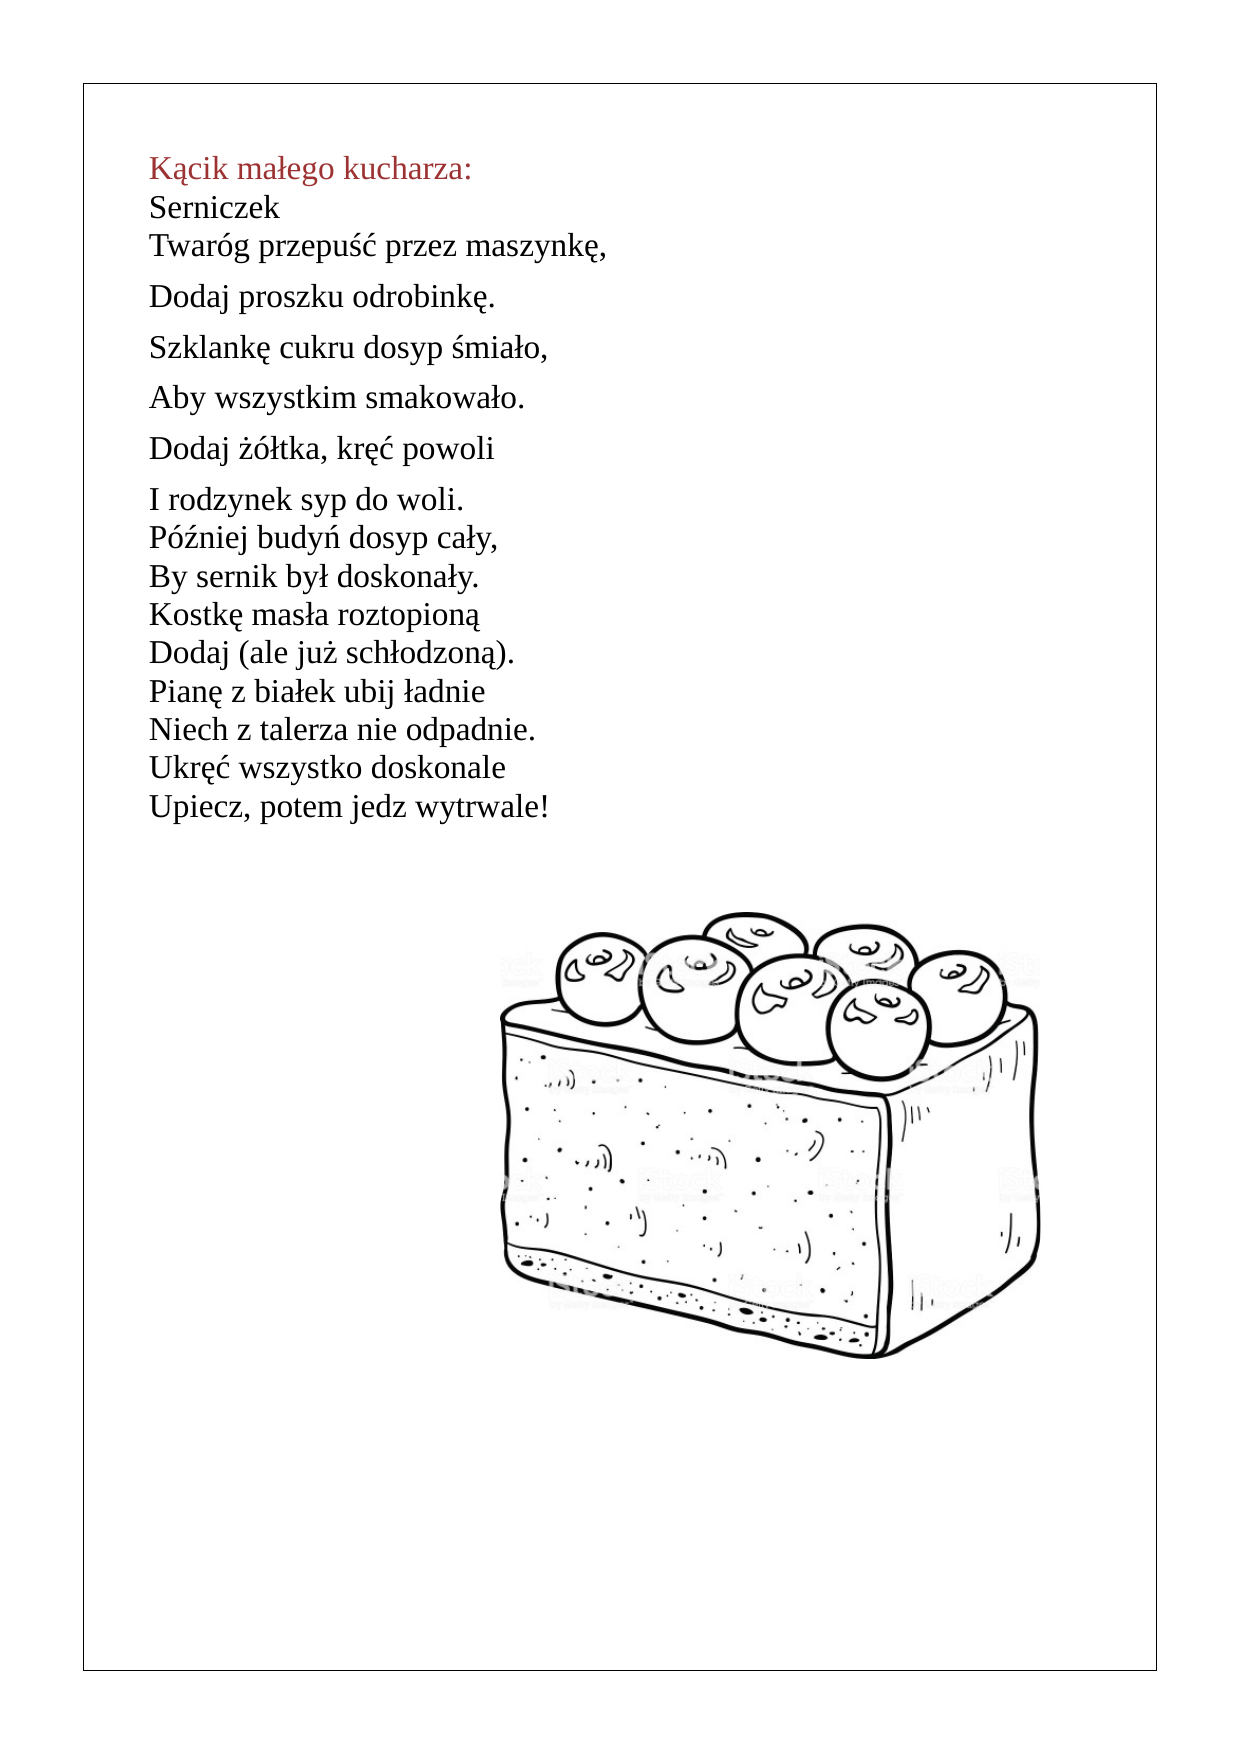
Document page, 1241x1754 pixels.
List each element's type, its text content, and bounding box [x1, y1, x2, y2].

text Dodaj proszku odrobinkę. [149, 276, 1092, 314]
text Serniczek [149, 187, 1092, 225]
text Dodaj (ale już schłodzoną). [149, 633, 1092, 671]
text Dodaj żółtka, kręć powoli [149, 429, 1092, 467]
text Ukręć wszystko doskonale [149, 748, 1092, 786]
text Szklankę cukru dosyp śmiało, [149, 327, 1092, 365]
text Pianę z białek ubij ładnie [149, 671, 1092, 709]
text By sernik był doskonały. [149, 556, 1092, 594]
text Niech z talerza nie odpadnie. [149, 709, 1092, 748]
text Kącik małego kucharza: [149, 149, 1092, 187]
picture [500, 912, 1041, 1359]
text I rodzynek syp do woli. [149, 479, 1092, 518]
text Później budyń dosyp cały, [149, 518, 1092, 556]
text Aby wszystkim smakowało. [149, 378, 1092, 416]
text Kostkę masła roztopioną [149, 594, 1092, 633]
text Upiecz, potem jedz wytrwale! [149, 786, 1092, 824]
text Twaróg przepuść przez maszynkę, [149, 225, 1092, 264]
